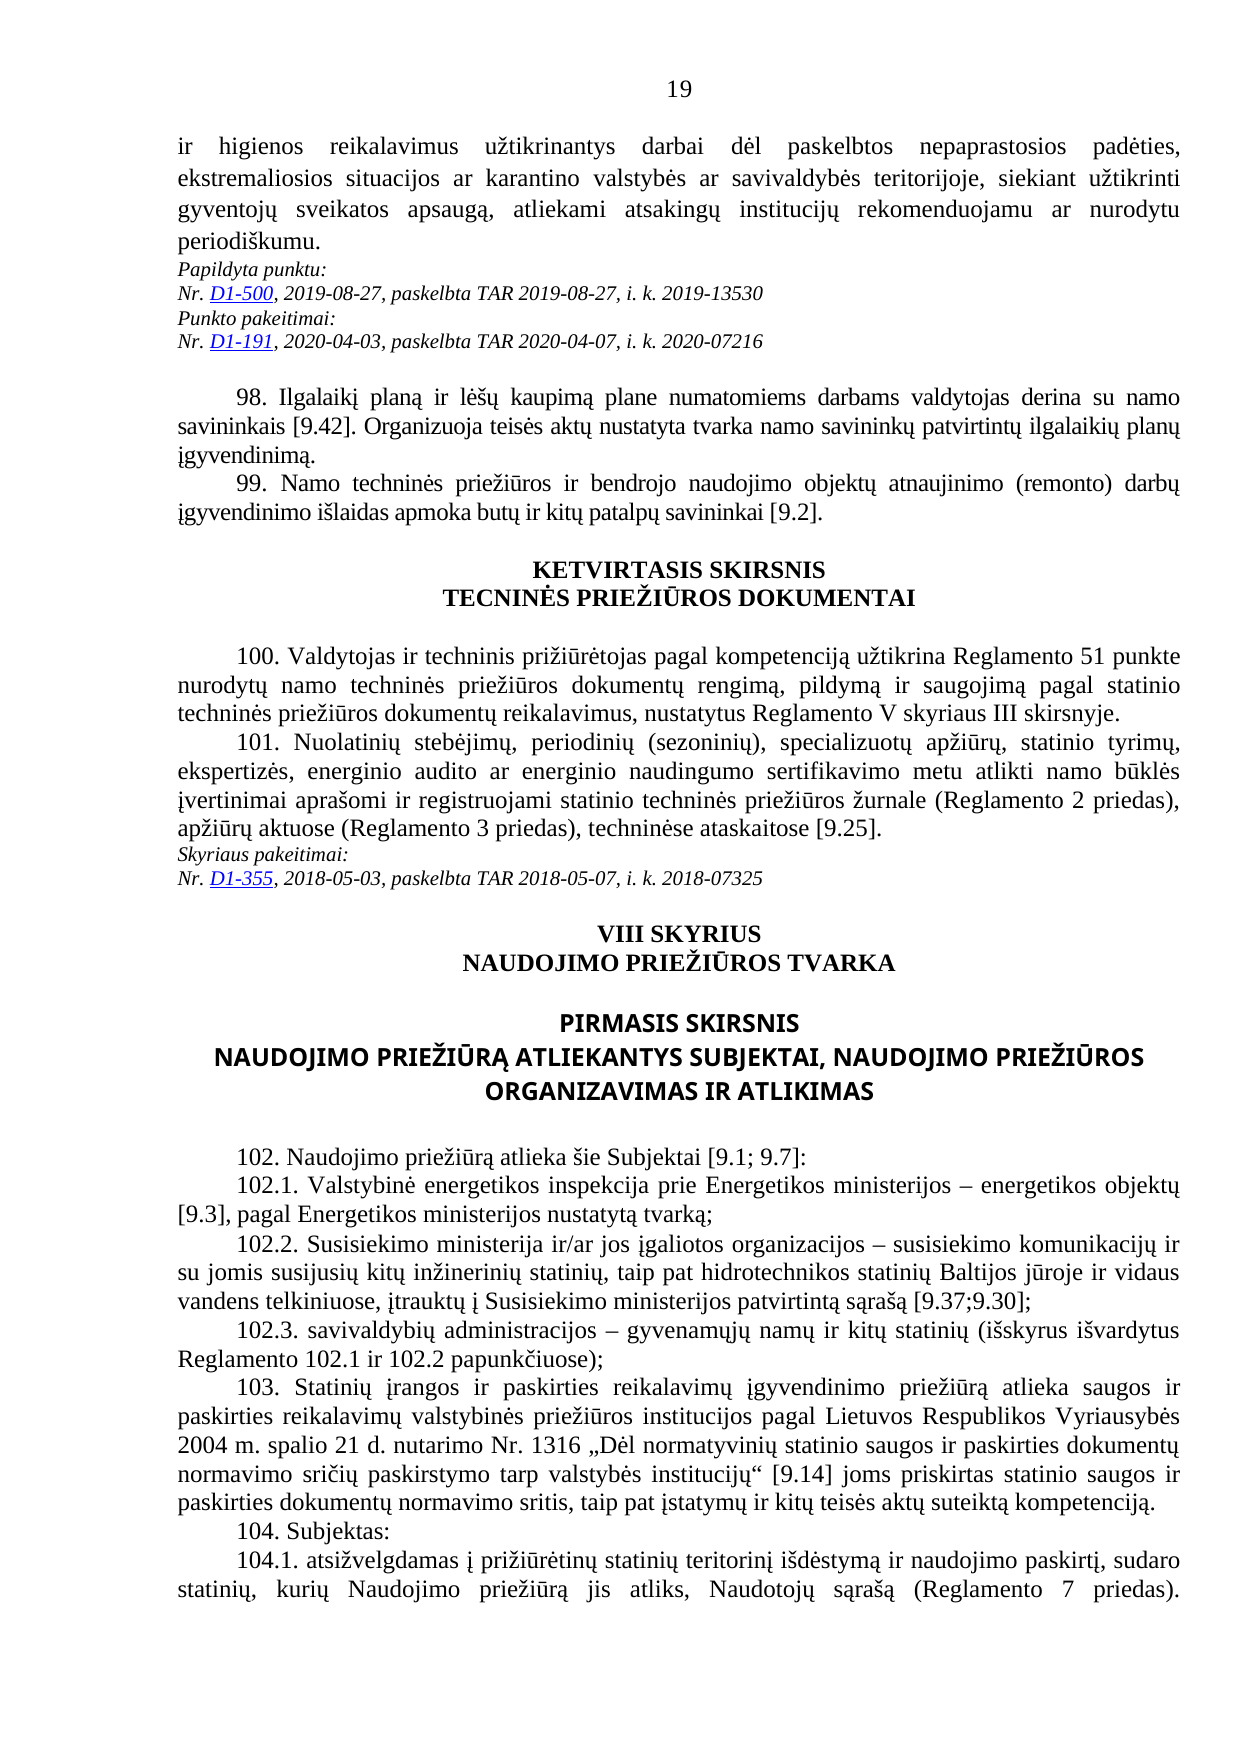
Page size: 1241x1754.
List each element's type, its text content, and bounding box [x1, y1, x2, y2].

text 99. Namo techninės priežiūros ir bendrojo naudojimo objektų atnaujinimo (remonto) darbų įgyvendinimo išlaidas apmoka butų ir kitų patalpų savininkai [9.2]. [177, 468, 1181, 526]
text 103. Statinių įrangos ir paskirties reikalavimų įgyvendinimo priežiūrą atlieka saugos ir paskirties reikalavimų valstybinės priežiūros institucijos pagal Lietuvos Respublikos Vyriausybės 2004 m. spalio 21 d. nutarimo Nr. 1316 „Dėl normatyvinių statinio saugos ir paskirties dokumentų normavimo sričių paskirstymo tarp valstybės institucijų“ [9.14] joms priskirtas statinio saugos ir paskirties dokumentų normavimo sritis, taip pat įstatymų ir kitų teisės aktų suteiktą kompetenciją. [177, 1372, 1181, 1516]
text Nr. D1-355, 2018-05-03, paskelbta TAR 2018-05-07, i. k. 2018-07325 [177, 866, 1181, 890]
text 98. Ilgalaikį planą ir lėšų kaupimą plane numatomiems darbams valdytojas derina su namo savininkais [9.42]. Organizuoja teisės aktų nustatyta tvarka namo savininkų patvirtintų ilgalaikių planų įgyvendinimą. [177, 382, 1181, 468]
text 102.2. Susisiekimo ministerija ir/ar jos įgaliotos organizacijos – susisiekimo komunikacijų ir su jomis susijusių kitų inžinerinių statinių, taip pat hidrotechnikos statinių Baltijos jūroje ir vidaus vandens telkiniuose, įtrauktų į Susisiekimo ministerijos patvirtintą sąrašą [9.37;9.30]; [177, 1229, 1181, 1315]
text pirmaSIS skirsnis [177, 1005, 1181, 1039]
text 104. Subjektas: [177, 1516, 1181, 1545]
text 101. Nuolatinių stebėjimų, periodinių (sezoninių), specializuotų apžiūrų, statinio tyrimų, ekspertizės, energinio audito ar energinio naudingumo sertifikavimo metu atlikti namo būklės įvertinimai aprašomi ir registruojami statinio techninės priežiūros žurnale (Reglamento 2 priedas), apžiūrų aktuose (Reglamento 3 priedas), techninėse ataskaitose [9.25]. [177, 727, 1181, 842]
text NAUDOJIMO PRIEŽIŪRos tvarka [177, 948, 1181, 977]
text 102. Naudojimo priežiūrą atlieka šie Subjektai [9.1; 9.7]: [177, 1142, 1181, 1170]
text 102.1. Valstybinė energetikos inspekcija prie Energetikos ministerijos – energetikos objektų [9.3], pagal Energetikos ministerijos nustatytą tvarką; [177, 1170, 1181, 1229]
text 102.3. savivaldybių administracijos – gyvenamųjų namų ir kitų statinių (išskyrus išvardytus Reglamento 102.1 ir 102.2 papunkčiuose); [177, 1315, 1181, 1372]
text 100. Valdytojas ir techninis prižiūrėtojas pagal kompetenciją užtikrina Reglamento 51 punkte nurodytų namo techninės priežiūros dokumentų rengimą, pildymą ir saugojimą pagal statinio techninės priežiūros dokumentų reikalavimus, nustatytus Reglamento V skyriaus III skirsnyje. [177, 641, 1181, 727]
text Nr. D1-500, 2019-08-27, paskelbta TAR 2019-08-27, i. k. 2019-13530 [177, 281, 1181, 305]
text ir higienos reikalavimus užtikrinantys darbai dėl paskelbtos nepaprastosios padėties, ekstremaliosios situacijos ar karantino valstybės ar savivaldybės teritorijoje, siekiant užtikrinti gyventojų sveikatos apsaugą, atliekami atsakingų institucijų rekomenduojamu ar nurodytu periodiškumu. [177, 131, 1181, 254]
text Nr. D1-191, 2020-04-03, paskelbta TAR 2020-04-07, i. k. 2020-07216 [177, 329, 1181, 353]
text naudojimo priežiūrą atliekantys subjektai, NAUDOJIMO PRIEŽIŪROS ORGANIZAVIMAS IR ATLIKIMAS [177, 1039, 1181, 1108]
text tecninės priežiūros dokumentai [177, 583, 1181, 612]
text 104.1. atsižvelgdamas į prižiūrėtinų statinių teritorinį išdėstymą ir naudojimo paskirtį, sudaro statinių, kurių Naudojimo priežiūrą jis atliks, Naudotojų sąrašą (Reglamento 7 priedas). [177, 1545, 1181, 1602]
text Punkto pakeitimai: [177, 305, 1181, 329]
text VIII SKYRIUS [177, 919, 1181, 948]
text KETVIRTASIS skirsnis [177, 555, 1181, 583]
text Papildyta punktu: [177, 257, 1181, 281]
text Skyriaus pakeitimai: [177, 842, 1181, 866]
